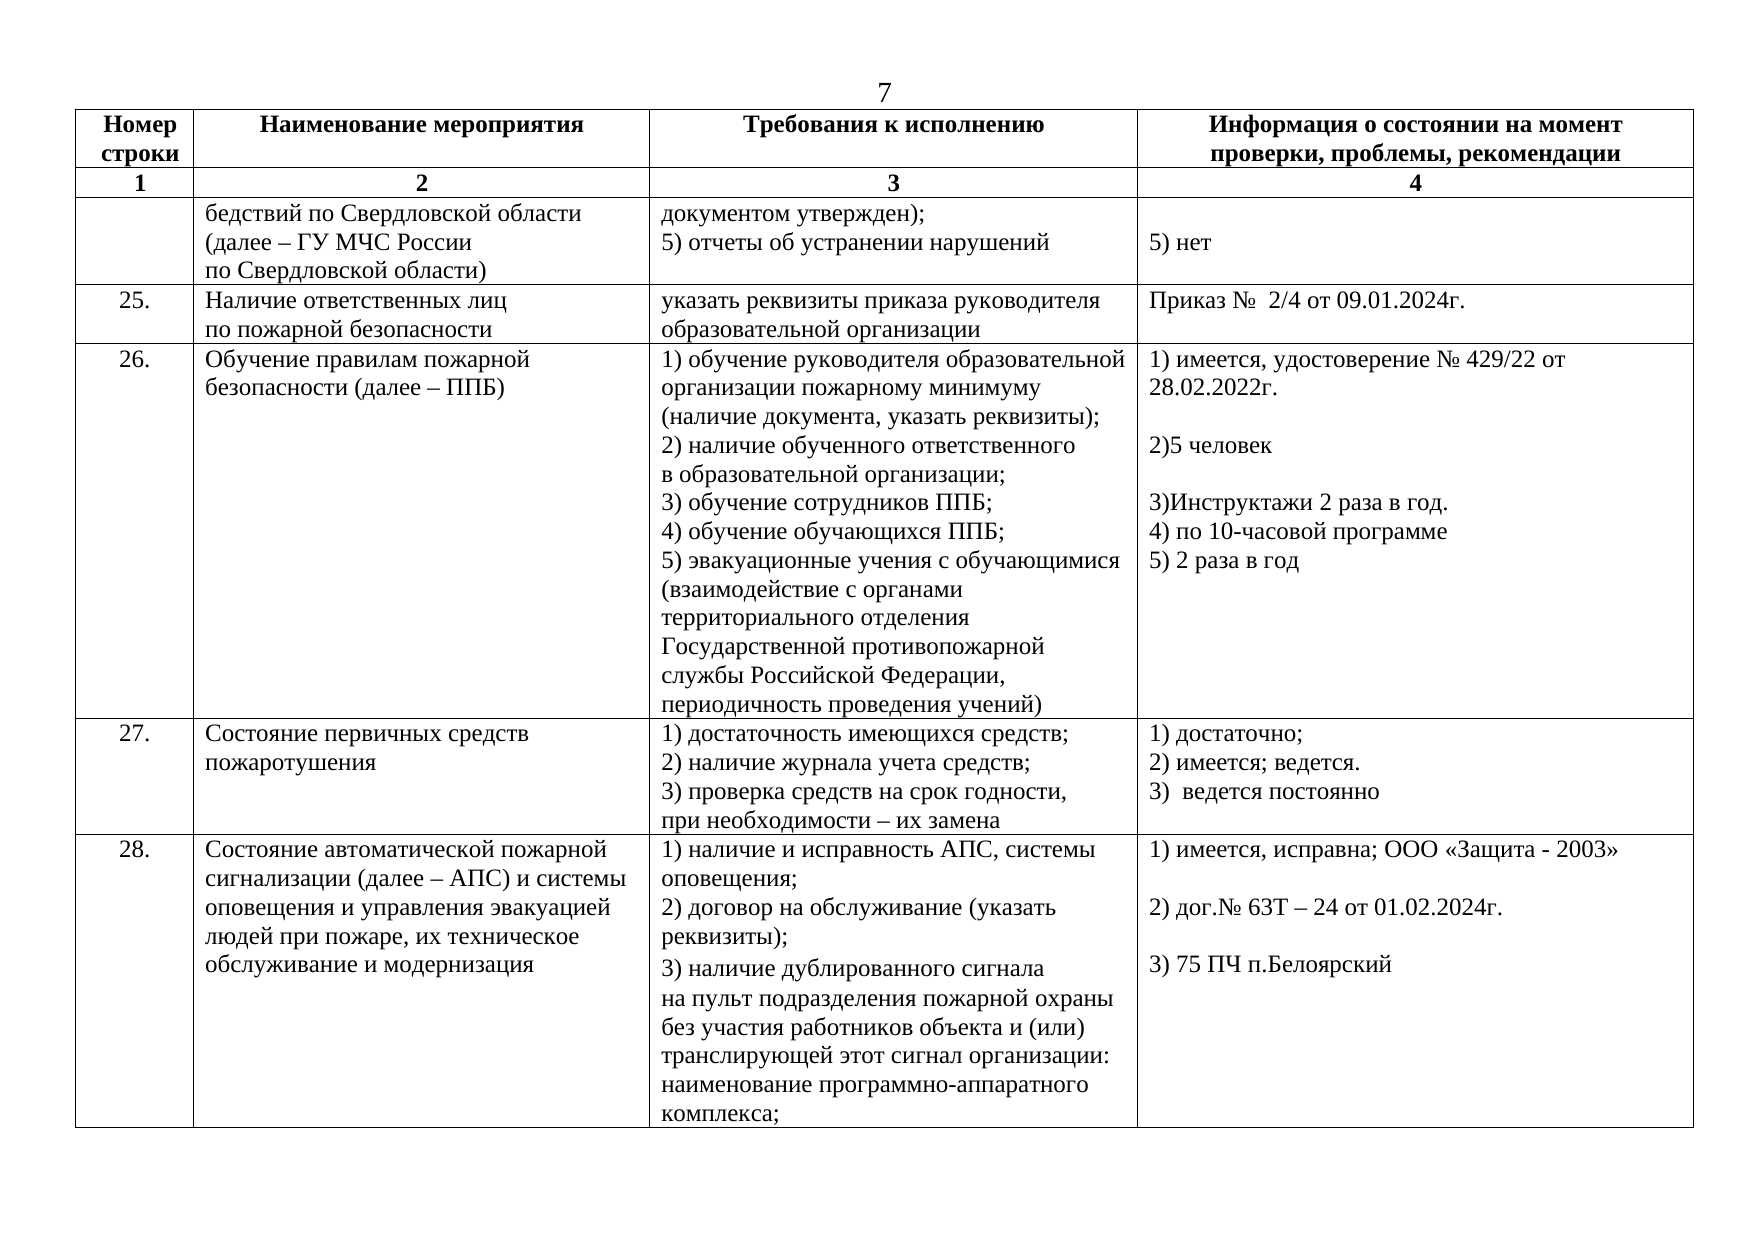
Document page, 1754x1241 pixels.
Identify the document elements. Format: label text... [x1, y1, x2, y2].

table_cell 25. [76, 285, 193, 343]
table_cell Состояние первичных средств пожаротушения [194, 719, 649, 833]
table_cell 2 [194, 168, 649, 197]
table_cell Состояние автоматической пожарной сигнализации (далее – АПС) и системы оповещения и управления эвакуацией людей при пожаре, их техническое обслуживание и модернизация [194, 835, 649, 1127]
table_header Наименование мероприятия [194, 110, 649, 167]
table_header Номер строки [76, 110, 193, 167]
table_cell 1) имеется, исправна; ООО «Защита - 2003» 2) дог.№ 63Т – 24 от 01.02.2024г. 3) 75 ПЧ п.Белоярский [1138, 835, 1693, 1127]
table_cell 5) нет [1138, 198, 1693, 284]
table_cell 1) достаточность имеющихся средств; 2) наличие журнала учета средств; 3) проверка средств на срок годности, при необходимости – их замена [650, 719, 1137, 833]
table_cell Приказ № 2/4 от 09.01.2024г. [1138, 285, 1693, 343]
table_cell 4 [1138, 168, 1693, 197]
table_cell 26. [76, 344, 193, 717]
table_cell указать реквизиты приказа руководителя образовательной организации [650, 285, 1137, 343]
table_cell 1) наличие и исправность АПС, системы оповещения; 2) договор на обслуживание (указать реквизиты); 3) наличие дублированного сигнала на пульт подразделения пожарной охраны без участия работников объекта и (или) транслирующей этот сигнал организации: наименование программно-аппаратного комплекса; [650, 835, 1137, 1127]
table_cell 27. [76, 719, 193, 833]
table_cell документом утвержден); 5) отчеты об устранении нарушений [650, 198, 1137, 284]
table_header Информация о состоянии на момент проверки, проблемы, рекомендации [1138, 110, 1693, 167]
table_cell Наличие ответственных лиц по пожарной безопасности [194, 285, 649, 343]
table_cell Обучение правилам пожарной безопасности (далее – ППБ) [194, 344, 649, 717]
table_header Требования к исполнению [650, 110, 1137, 167]
table_cell 28. [76, 835, 193, 1127]
table_cell 1) достаточно; 2) имеется; ведется. 3) ведется постоянно [1138, 719, 1693, 833]
table_cell 3 [650, 168, 1137, 197]
table_cell бедствий по Свердловской области (далее – ГУ МЧС России по Свердловской области) [194, 198, 649, 284]
table_cell 1) имеется, удостоверение № 429/22 от 28.02.2022г. 2)5 человек 3)Инструктажи 2 раза в год. 4) по 10-часовой программе 5) 2 раза в год [1138, 344, 1693, 717]
table_cell 1) обучение руководителя образовательной организации пожарному минимуму (наличие документа, указать реквизиты); 2) наличие обученного ответственного в образовательной организации; 3) обучение сотрудников ППБ; 4) обучение обучающихся ППБ; 5) эвакуационные учения с обучающимися (взаимодействие с органами территориального отделения Государственной противопожарной службы Российской Федерации, периодичность проведения учений) [650, 344, 1137, 717]
table_cell [76, 198, 193, 284]
table_cell 1 [76, 168, 193, 197]
